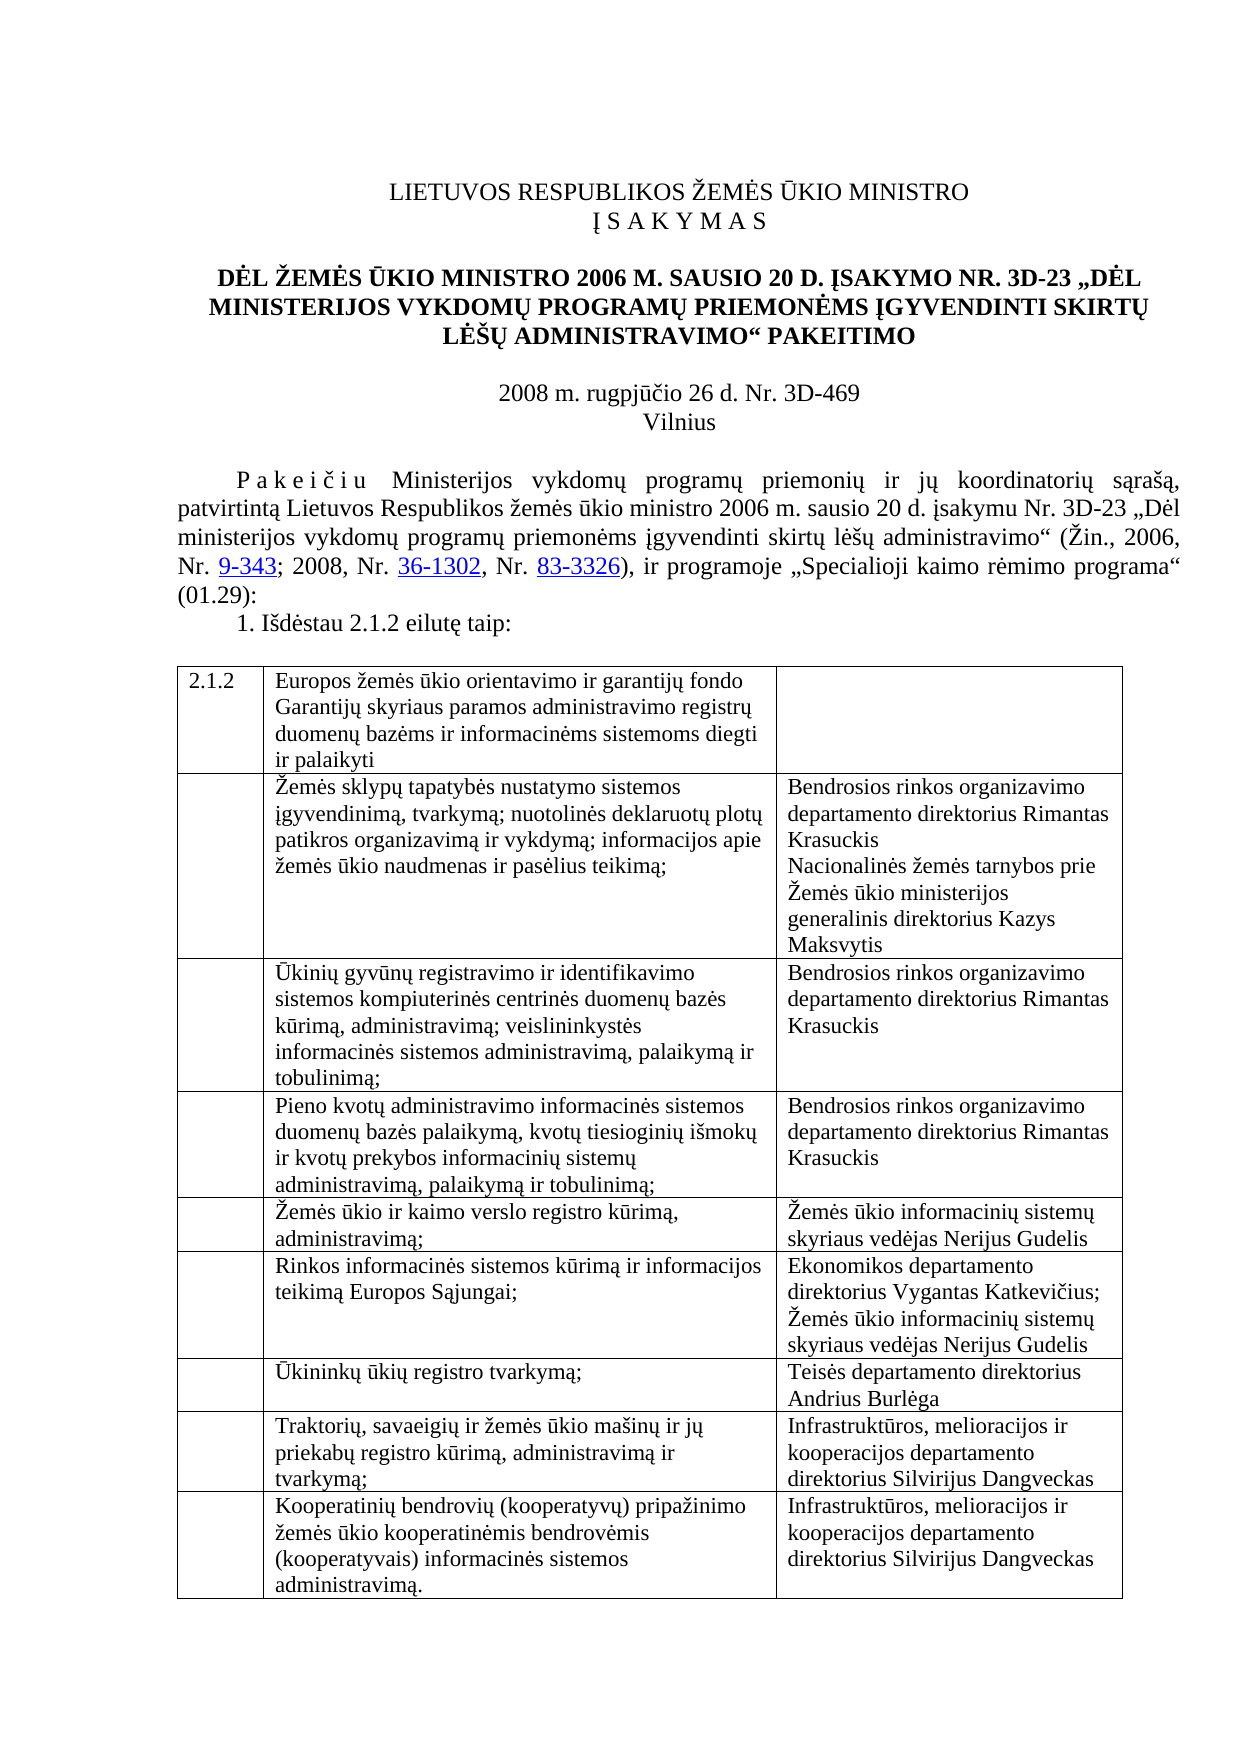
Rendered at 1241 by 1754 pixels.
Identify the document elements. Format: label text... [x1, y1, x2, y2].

text 2008 m. rugpjūčio 26 d. Nr. 3D-469 [177, 378, 1181, 407]
text ĮSAKYMAS [177, 206, 1181, 235]
table_header Europos žemės ūkio orientavimo ir garantijų fondo Garantijų skyriaus paramos administravimo registrų duomenų bazėms ir informacinėms sistemoms diegti ir palaikyti [264, 667, 776, 772]
table_cell Kooperatinių bendrovių (kooperatyvų) pripažinimo žemės ūkio kooperatinėmis bendrovėmis (kooperatyvais) informacinės sistemos administravimą. [264, 1492, 776, 1598]
table_cell Žemės sklypų tapatybės nustatymo sistemos įgyvendinimą, tvarkymą; nuotolinės deklaruotų plotų patikros organizavimą ir vykdymą; informacijos apie žemės ūkio naudmenas ir pasėlius teikimą; [264, 774, 776, 958]
table_cell [178, 774, 263, 958]
table_cell Ūkinių gyvūnų registravimo ir identifikavimo sistemos kompiuterinės centrinės duomenų bazės kūrimą, administravimą; veislininkystės informacinės sistemos administravimą, palaikymą ir tobulinimą; [264, 959, 776, 1091]
text Vilnius [177, 407, 1181, 436]
table_header [777, 667, 1122, 772]
table_cell [178, 1092, 263, 1197]
table_cell Rinkos informacinės sistemos kūrimą ir informacijos teikimą Europos Sąjungai; [264, 1252, 776, 1357]
table_cell Traktorių, savaeigių ir žemės ūkio mašinų ir jų priekabų registro kūrimą, administravimą ir tvarkymą; [264, 1412, 776, 1491]
text DĖL ŽEMĖS ŪKIO MINISTRO 2006 M. SAUSIO 20 D. ĮSAKYMO NR. 3D-23 „DĖL MINISTERIJOS VYKDOMŲ PROGRAMŲ PRIEMONĖMS ĮGYVENDINTI SKIRTŲ LĖŠŲ ADMINISTRAVIMO“ PAKEITIMO [177, 263, 1181, 350]
table_cell Infrastruktūros, melioracijos ir kooperacijos departamento direktorius Silvirijus Dangveckas [777, 1412, 1122, 1491]
table_cell [178, 1492, 263, 1598]
table_cell Ūkininkų ūkių registro tvarkymą; [264, 1359, 776, 1411]
table_cell [178, 959, 263, 1091]
table_cell Teisės departamento direktorius Andrius Burlėga [777, 1359, 1122, 1411]
table_cell Ekonomikos departamento direktorius Vygantas Katkevičius; Žemės ūkio informacinių sistemų skyriaus vedėjas Nerijus Gudelis [777, 1252, 1122, 1357]
table_cell Infrastruktūros, melioracijos ir kooperacijos departamento direktorius Silvirijus Dangveckas [777, 1492, 1122, 1598]
text Pakeičiu Ministerijos vykdomų programų priemonių ir jų koordinatorių sąrašą, patvirtintą Lietuvos Respublikos žemės ūkio ministro 2006 m. sausio 20 d. įsakymu Nr. 3D-23 „Dėl ministerijos vykdomų programų priemonėms įgyvendinti skirtų lėšų administravimo“ (Žin., 2006, Nr. 9-343; 2008, Nr. 36-1302, Nr. 83-3326), ir programoje „Specialioji kaimo rėmimo programa“ (01.29): [177, 465, 1181, 608]
table_cell [178, 1412, 263, 1491]
table_header 2.1.2 [178, 667, 263, 772]
table_cell Bendrosios rinkos organizavimo departamento direktorius Rimantas Krasuckis [777, 1092, 1122, 1197]
table_cell Bendrosios rinkos organizavimo departamento direktorius Rimantas Krasuckis [777, 959, 1122, 1091]
table_cell [178, 1252, 263, 1357]
table_cell Pieno kvotų administravimo informacinės sistemos duomenų bazės palaikymą, kvotų tiesioginių išmokų ir kvotų prekybos informacinių sistemų administravimą, palaikymą ir tobulinimą; [264, 1092, 776, 1197]
text 1. Išdėstau 2.1.2 eilutę taip: [177, 608, 1181, 637]
text LIETUVOS RESPUBLIKOS ŽEMĖS ŪKIO MINISTRO [177, 177, 1181, 206]
table_cell [178, 1359, 263, 1411]
table_cell Žemės ūkio ir kaimo verslo registro kūrimą, administravimą; [264, 1198, 776, 1251]
table_cell Žemės ūkio informacinių sistemų skyriaus vedėjas Nerijus Gudelis [777, 1198, 1122, 1251]
table_cell [178, 1198, 263, 1251]
table_cell Bendrosios rinkos organizavimo departamento direktorius Rimantas Krasuckis Nacionalinės žemės tarnybos prie Žemės ūkio ministerijos generalinis direktorius Kazys Maksvytis [777, 774, 1122, 958]
